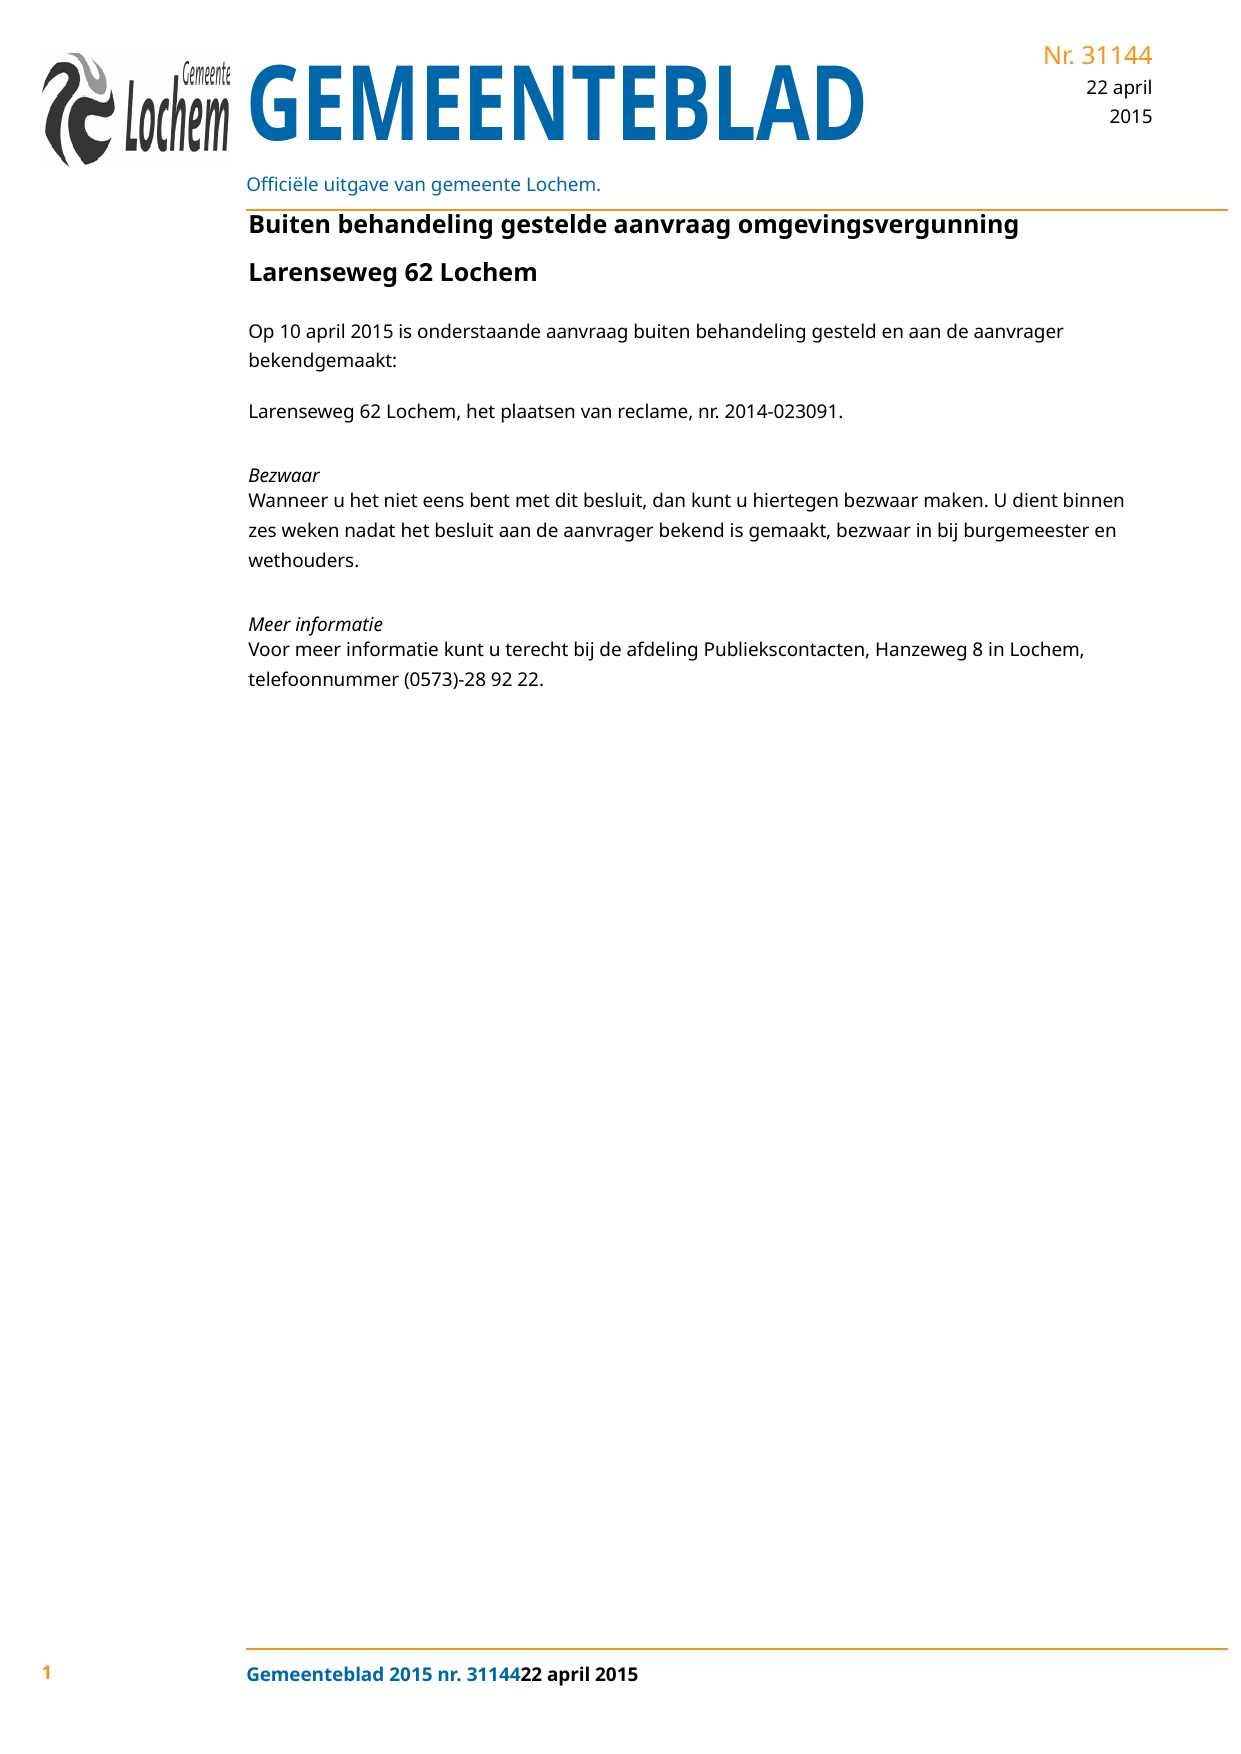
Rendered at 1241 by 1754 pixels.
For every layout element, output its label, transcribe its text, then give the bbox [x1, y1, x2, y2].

text Wanneer u het niet eens bent met dit besluit, dan kunt u hiertegen bezwaar maken. U dient binnen zes weken nadat het besluit aan de aanvrager bekend is gemaakt, bezwaar in bij burgemeester en wethouders. [248, 488, 1152, 572]
text Larenseweg 62 Lochem, het plaatsen van reclame, nr. 2014-023091. [248, 398, 1152, 424]
text Op 10 april 2015 is onderstaande aanvraag buiten behandeling gesteld en aan de aanvrager bekendgemaakt: [248, 318, 1152, 373]
text Buiten behandeling gestelde aanvraag omgevingsvergunning Larenseweg 62 Lochem [248, 211, 1152, 288]
text Meer informatie [248, 611, 1152, 636]
text Bezwaar [248, 462, 1152, 488]
text Voor meer informatie kunt u terecht bij de afdeling Publiekscontacten, Hanzeweg 8 in Lochem, telefoonnummer (0573)-28 92 22. [248, 636, 1152, 692]
picture [41, 47, 231, 172]
